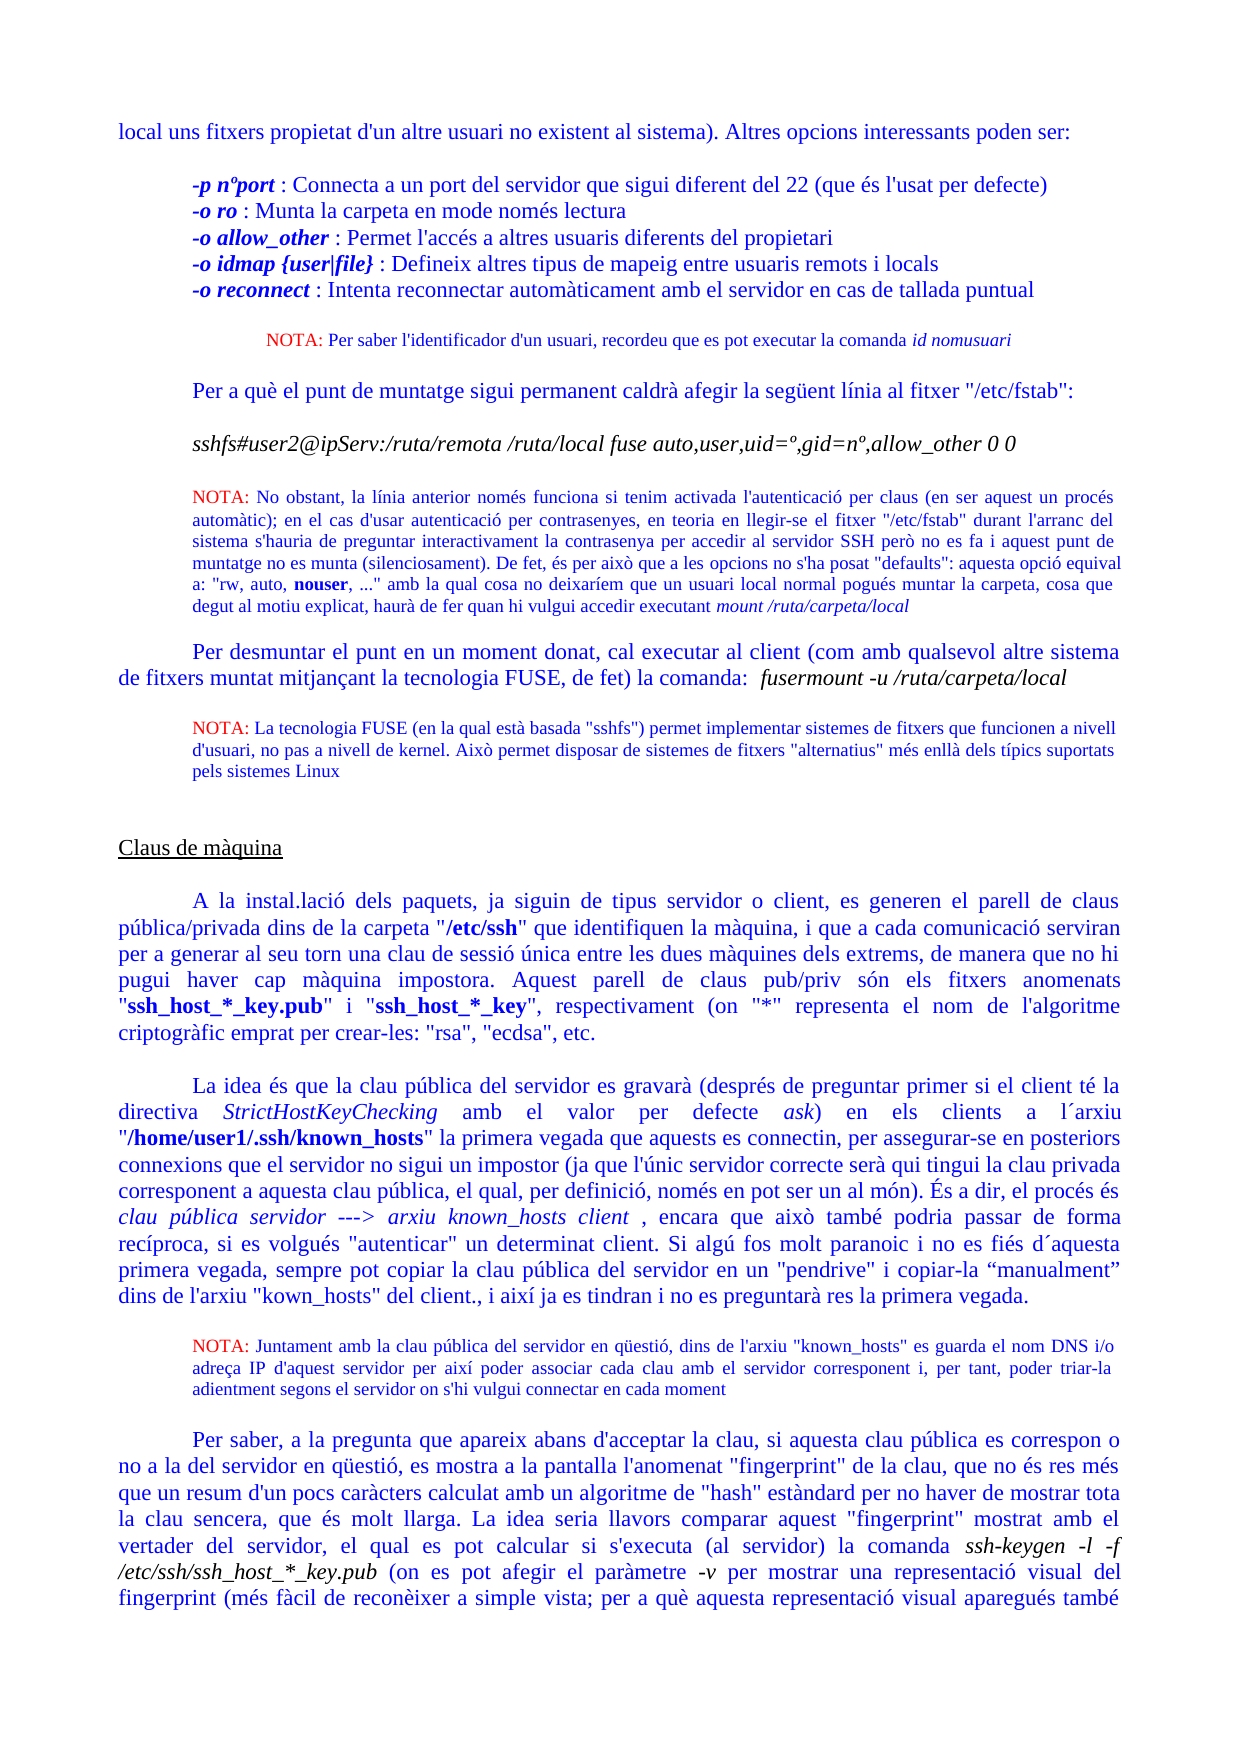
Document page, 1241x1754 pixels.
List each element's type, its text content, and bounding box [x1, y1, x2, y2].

text -p nºport : Connecta a un port del servidor que sigui diferent del 22 (que és l'usat per defecte) [118, 171, 1122, 197]
text -o allow_other : Permet l'accés a altres usuaris diferents del propietari [118, 223, 1122, 250]
text sshfs#user2@ipServ:/ruta/remota /ruta/local fuse auto,user,uid=º,gid=nº,allow_other 0 0 [118, 429, 1122, 456]
text local uns fitxers propietat d'un altre usuari no existent al sistema). Altres opcions interessants poden ser: [118, 118, 1122, 144]
text Claus de màquina [118, 834, 1122, 861]
text Per saber, a la pregunta que apareix abans d'acceptar la clau, si aquesta clau pública es correspon o no a la del servidor en qüestió, es mostra a la pantalla l'anomenat "fingerprint" de la clau, que no és res més que un resum d'un pocs caràcters calculat amb un algoritme de "hash" estàndard per no haver de mostrar tota la clau sencera, que és molt llarga. La idea seria llavors comparar aquest "fingerprint" mostrat amb el vertader del servidor, el qual es pot calcular si s'executa (al servidor) la comanda ssh-keygen -l -f /etc/ssh/ssh_host_*_key.pub (on es pot afegir el paràmetre -v per mostrar una representació visual del fingerprint (més fàcil de reconèixer a simple vista; per a què aquesta representació visual aparegués també [118, 1426, 1122, 1611]
text -o reconnect : Intenta reconnectar automàticament amb el servidor en cas de tallada puntual [118, 276, 1122, 303]
text A la instal.lació dels paquets, ja siguin de tipus servidor o client, es generen el parell de claus pública/privada dins de la carpeta "/etc/ssh" que identifiquen la màquina, i que a cada comunicació serviran per a generar al seu torn una clau de sessió única entre les dues màquines dels extrems, de manera que no hi pugui haver cap màquina impostora. Aquest parell de claus pub/priv són els fitxers anomenats "ssh_host_*_key.pub" i "ssh_host_*_key", respectivament (on "*" representa el nom de l'algoritme criptogràfic emprat per crear-les: "rsa", "ecdsa", etc. [118, 887, 1122, 1045]
text NOTA: Per saber l'identificador d'un usuari, recordeu que es pot executar la comanda id nomusuari [118, 329, 1122, 351]
text La idea és que la clau pública del servidor es gravarà (després de preguntar primer si el client té la directiva StrictHostKeyChecking amb el valor per defecte ask) en els clients a l´arxiu "/home/user1/.ssh/known_hosts" la primera vegada que aquests es connectin, per assegurar-se en posteriors connexions que el servidor no sigui un impostor (ja que l'únic servidor correcte serà qui tingui la clau privada corresponent a aquesta clau pública, el qual, per definició, només en pot ser un al món). És a dir, el procés és clau pública servidor ---> arxiu known_hosts client , encara que això també podria passar de forma recíproca, si es volgués "autenticar" un determinat client. Si algú fos molt paranoic i no es fiés d´aquesta primera vegada, sempre pot copiar la clau pública del servidor en un "pendrive" i copiar-la “manualment” dins de l'arxiu "kown_hosts" del client., i així ja es tindran i no es preguntarà res la primera vegada. [118, 1072, 1122, 1309]
text NOTA: No obstant, la línia anterior només funciona si tenim activada l'autenticació per claus (en ser aquest un procés automàtic); en el cas d'usar autenticació per contrasenyes, en teoria en llegir-se el fitxer "/etc/fstab" durant l'arranc del sistema s'hauria de preguntar interactivament la contrasenya per accedir al servidor SSH però no es fa i aquest punt de muntatge no es munta (silenciosament). De fet, és per això que a les opcions no s'ha posat "defaults": aquesta opció equival a: "rw, auto, nouser, ..." amb la qual cosa no deixaríem que un usuari local normal pogués muntar la carpeta, cosa que degut al motiu explicat, haurà de fer quan hi vulgui accedir executant mount /ruta/carpeta/local [118, 482, 1122, 616]
text -o ro : Munta la carpeta en mode només lectura [118, 197, 1122, 223]
text NOTA: Juntament amb la clau pública del servidor en qüestió, dins de l'arxiu "known_hosts" es guarda el nom DNS i/o adreça IP d'aquest servidor per així poder associar cada clau amb el servidor corresponent i, per tant, poder triar-la adientment segons el servidor on s'hi vulgui connectar en cada moment [118, 1335, 1122, 1400]
text NOTA: La tecnologia FUSE (en la qual està basada "sshfs") permet implementar sistemes de fitxers que funcionen a nivell d'usuari, no pas a nivell de kernel. Això permet disposar de sistemes de fitxers "alternatius" més enllà dels típics suportats pels sistemes Linux [118, 717, 1122, 782]
text Per a què el punt de muntatge sigui permanent caldrà afegir la següent línia al fitxer "/etc/fstab": [118, 377, 1122, 403]
text Per desmuntar el punt en un moment donat, cal executar al client (com amb qualsevol altre sistema de fitxers muntat mitjançant la tecnologia FUSE, de fet) la comanda: fusermount -u /ruta/carpeta/local [118, 638, 1122, 691]
text -o idmap {user|file} : Defineix altres tipus de mapeig entre usuaris remots i locals [118, 250, 1122, 276]
